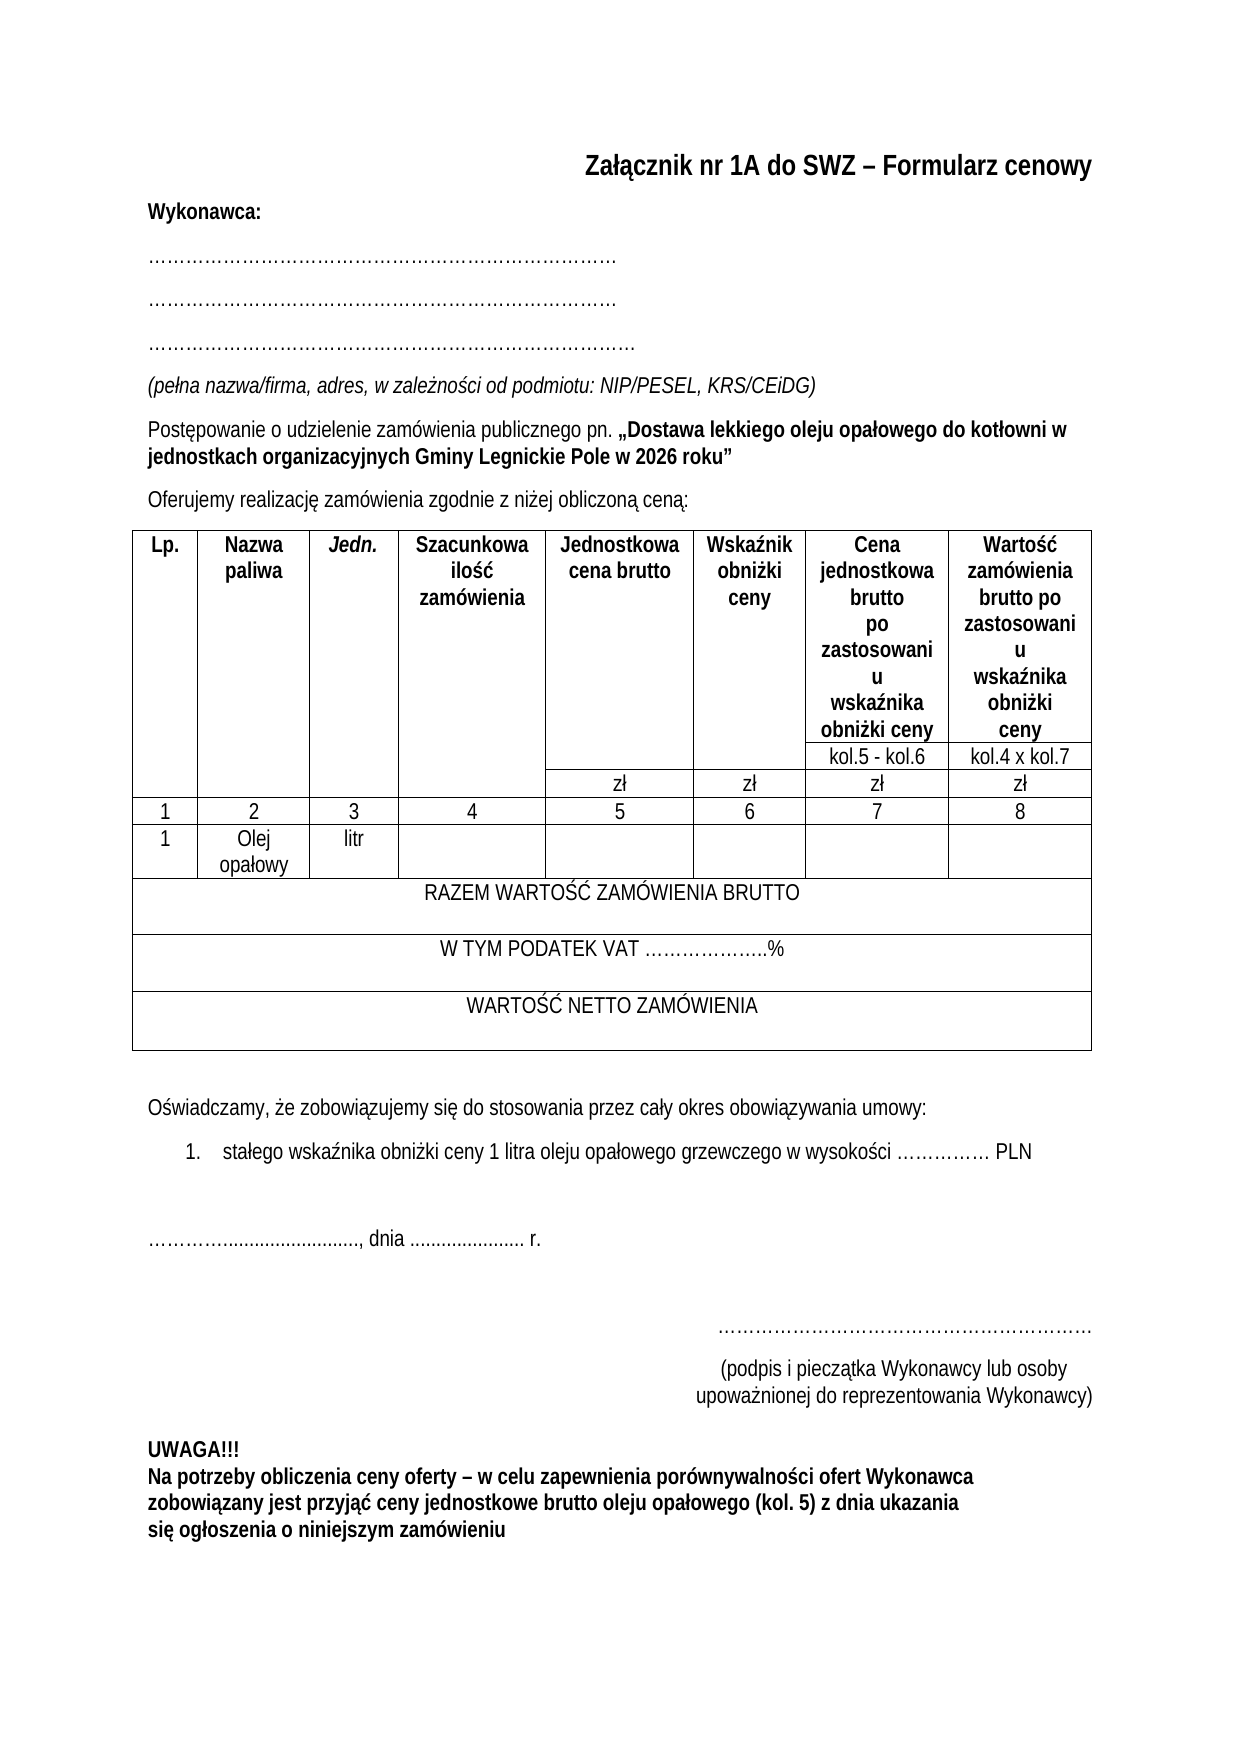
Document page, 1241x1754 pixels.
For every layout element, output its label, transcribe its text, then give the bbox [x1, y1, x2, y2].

table_cell 6 [694, 798, 805, 824]
table_cell kol.5 - kol.6 [806, 743, 948, 769]
table_cell W TYM PODATEK VAT ………………..% [133, 935, 1091, 991]
table_cell litr [310, 825, 398, 878]
table_cell 1 [133, 798, 197, 824]
text Postępowanie o udzielenie zamówienia publicznego pn. „Dostawa lekkiego oleju opałowego do kotłowni w jednostkach organizacyjnych Gminy Legnickie Pole w 2026 roku” [148, 416, 1093, 469]
table_cell RAZEM WARTOŚĆ ZAMÓWIENIA BRUTTO [133, 879, 1091, 933]
table_cell [694, 825, 805, 878]
list stałego wskaźnika obniżki ceny 1 litra oleju opałowego grzewczego w wysokości …………… PLN [185, 1138, 1093, 1164]
text ………………………………………………………………… [148, 242, 1093, 268]
table_header Cena jednostkowa brutto po zastosowaniu wskaźnika obniżki ceny [806, 531, 948, 742]
table_cell 3 [310, 798, 398, 824]
text Oferujemy realizację zamówienia zgodnie z niżej obliczoną ceną: [148, 486, 1093, 513]
table_cell [546, 825, 693, 878]
text (podpis i pieczątka Wykonawcy lub osoby [148, 1355, 1093, 1382]
table_cell [949, 825, 1091, 878]
text upoważnionej do reprezentowania Wykonawcy) [148, 1382, 1093, 1409]
text …………………………………………………………………… [148, 329, 1093, 355]
table_header Lp. [133, 531, 197, 797]
table_cell 2 [198, 798, 309, 824]
table_cell [806, 825, 948, 878]
table_cell WARTOŚĆ NETTO ZAMÓWIENIA [133, 992, 1091, 1049]
table_header Wartość zamówienia brutto po zastosowaniu wskaźnika obniżki ceny [949, 531, 1091, 742]
table_cell [399, 825, 545, 878]
table_header Jednostkowa cena brutto [546, 531, 693, 769]
table_cell 4 [399, 798, 545, 824]
table_header Wskaźnik obniżki ceny [694, 531, 805, 769]
text (pełna nazwa/firma, adres, w zależności od podmiotu: NIP/PESEL, KRS/CEiDG) [148, 372, 1093, 399]
table_cell 8 [949, 798, 1091, 824]
table_cell 7 [806, 798, 948, 824]
table_cell zł [949, 770, 1091, 797]
text ………………………………………………………………… [148, 285, 1093, 312]
text …………………………………………………… [148, 1312, 1093, 1338]
text UWAGA!!! [148, 1436, 1093, 1462]
table_header Jedn. [310, 531, 398, 797]
text się ogłoszenia o niniejszym zamówieniu [148, 1516, 1093, 1542]
text ………….........................., dnia ...................... r. [148, 1225, 1093, 1251]
table_cell Olej opałowy [198, 825, 309, 878]
text Na potrzeby obliczenia ceny oferty – w celu zapewnienia porównywalności ofert Wykonawca [148, 1463, 1093, 1489]
table_cell zł [546, 770, 693, 797]
table_cell 1 [133, 825, 197, 878]
table_cell zł [694, 770, 805, 797]
table_cell zł [806, 770, 948, 797]
table_cell 5 [546, 798, 693, 824]
text zobowiązany jest przyjąć ceny jednostkowe brutto oleju opałowego (kol. 5) z dnia ukazania [148, 1489, 1093, 1516]
table_cell kol.4 x kol.7 [949, 743, 1091, 769]
text Wykonawca: [148, 198, 1093, 225]
text Oświadczamy, że zobowiązujemy się do stosowania przez cały okres obowiązywania umowy: [148, 1094, 1093, 1121]
table_header Nazwa paliwa [198, 531, 309, 797]
table_header Szacunkowa ilość zamówienia [399, 531, 545, 797]
text Załącznik nr 1A do SWZ – Formularz cenowy [148, 148, 1093, 181]
